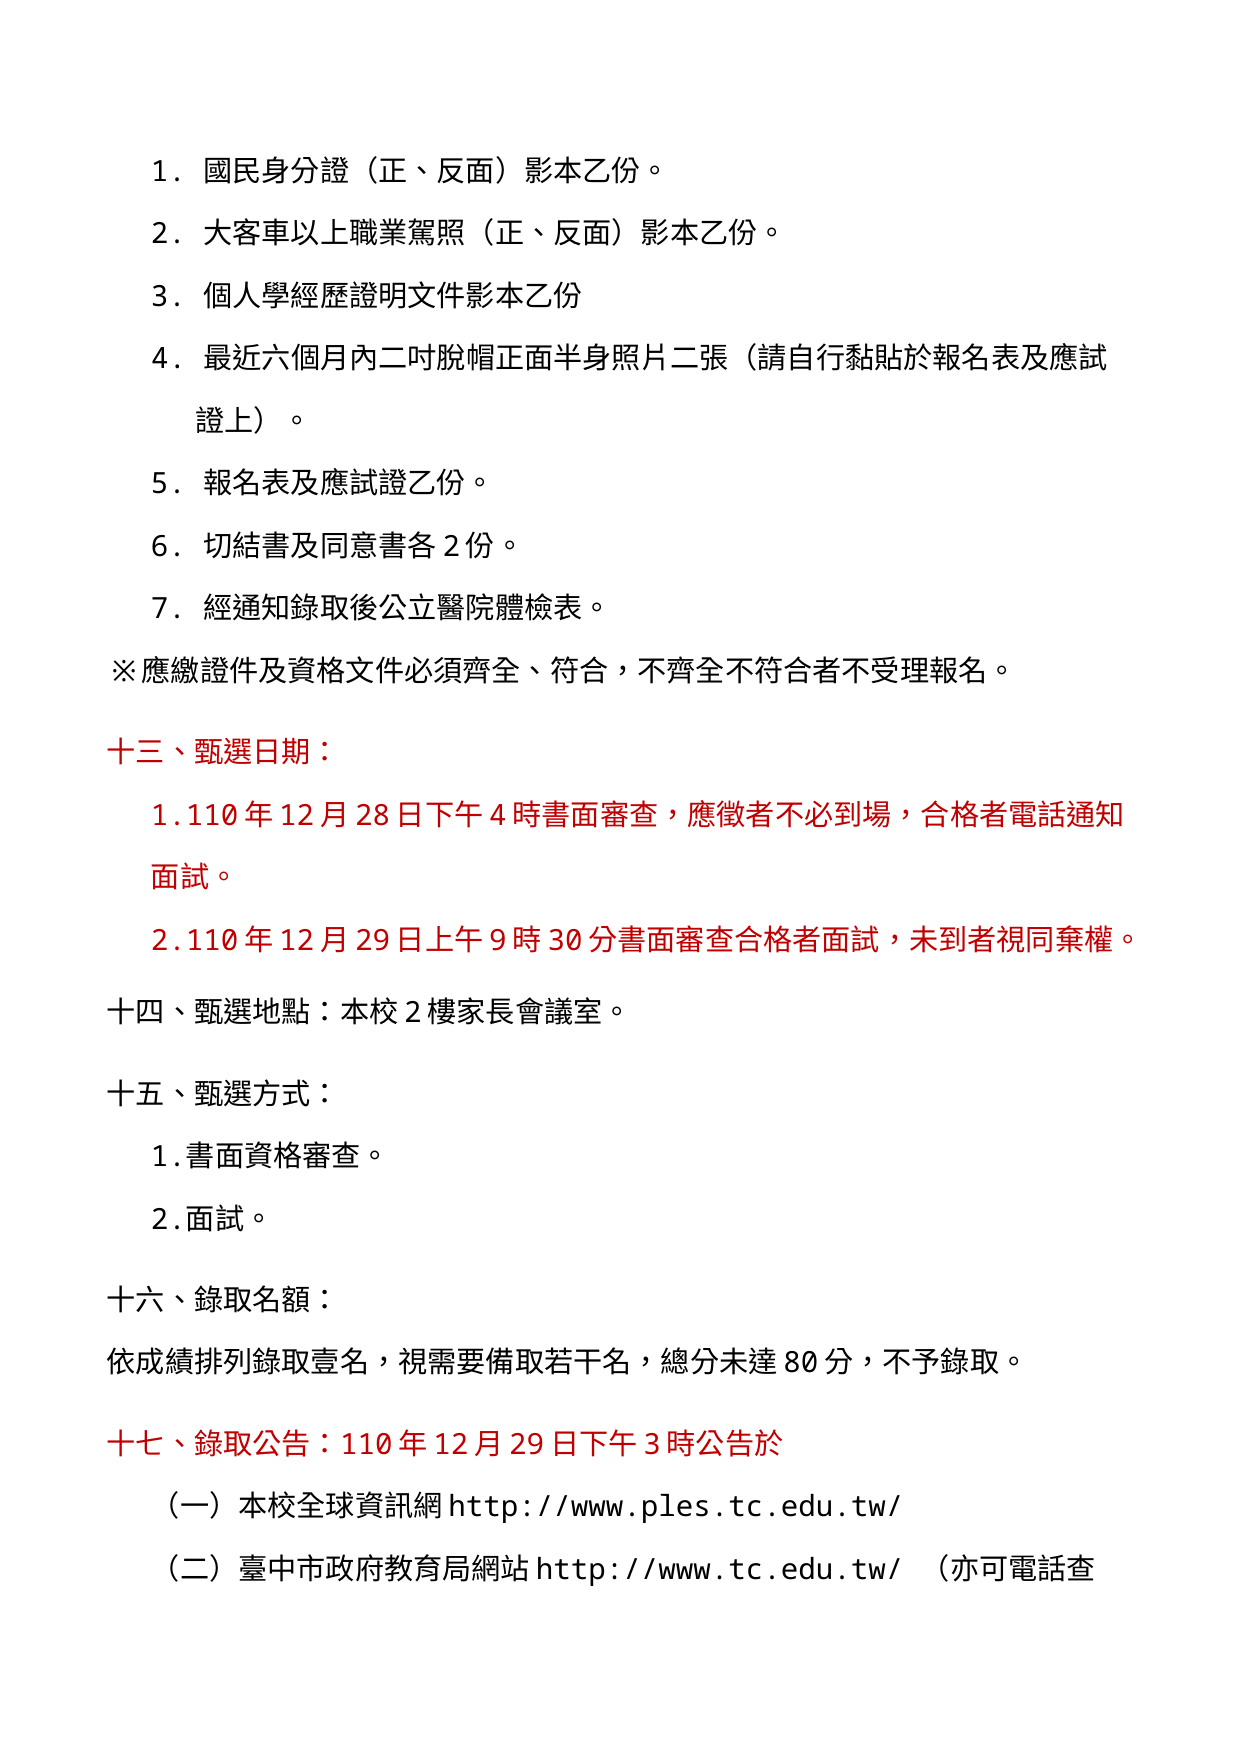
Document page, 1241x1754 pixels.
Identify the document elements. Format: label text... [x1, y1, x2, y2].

text 1.110年12月28日下午4時書面審查，應徵者不必到場，合格者電話通知面試。 [151, 771, 1134, 896]
text 1.書面資格審查。 [151, 1112, 1134, 1175]
text 4. 最近六個月內二吋脫帽正面半身照片二張（請自行黏貼於報名表及應試證上）。 [151, 314, 1134, 439]
text ※應繳證件及資格文件必須齊全、符合，不齊全不符合者不受理報名。 [106, 627, 1134, 689]
text （二）臺中市政府教育局網站http://www.tc.edu.tw/ （亦可電話查 [151, 1525, 1134, 1587]
text 十三、甄選日期： [106, 708, 1134, 771]
text 十四、甄選地點：本校2樓家長會議室。 [106, 969, 1134, 1031]
text 2.110年12月29日上午9時30分書面審查合格者面試，未到者視同棄權。 [151, 896, 1134, 958]
text （一）本校全球資訊網http://www.ples.tc.edu.tw/ [151, 1462, 1134, 1525]
text 十五、甄選方式： [106, 1050, 1134, 1112]
text 5. 報名表及應試證乙份。 [151, 439, 1134, 502]
text 3. 個人學經歷證明文件影本乙份 [151, 252, 1134, 314]
text 依成績排列錄取壹名，視需要備取若干名，總分未達80分，不予錄取。 [106, 1319, 1134, 1381]
text 2. 大客車以上職業駕照（正、反面）影本乙份。 [151, 189, 1134, 252]
text 6. 切結書及同意書各2份。 [151, 502, 1134, 564]
text 十六、錄取名額： [106, 1256, 1134, 1319]
text 十七、錄取公告：110年12月29日下午3時公告於 [106, 1400, 1134, 1462]
text 1. 國民身分證（正、反面）影本乙份。 [151, 127, 1134, 189]
text 7. 經通知錄取後公立醫院體檢表。 [151, 564, 1134, 627]
text 2.面試。 [151, 1175, 1134, 1237]
